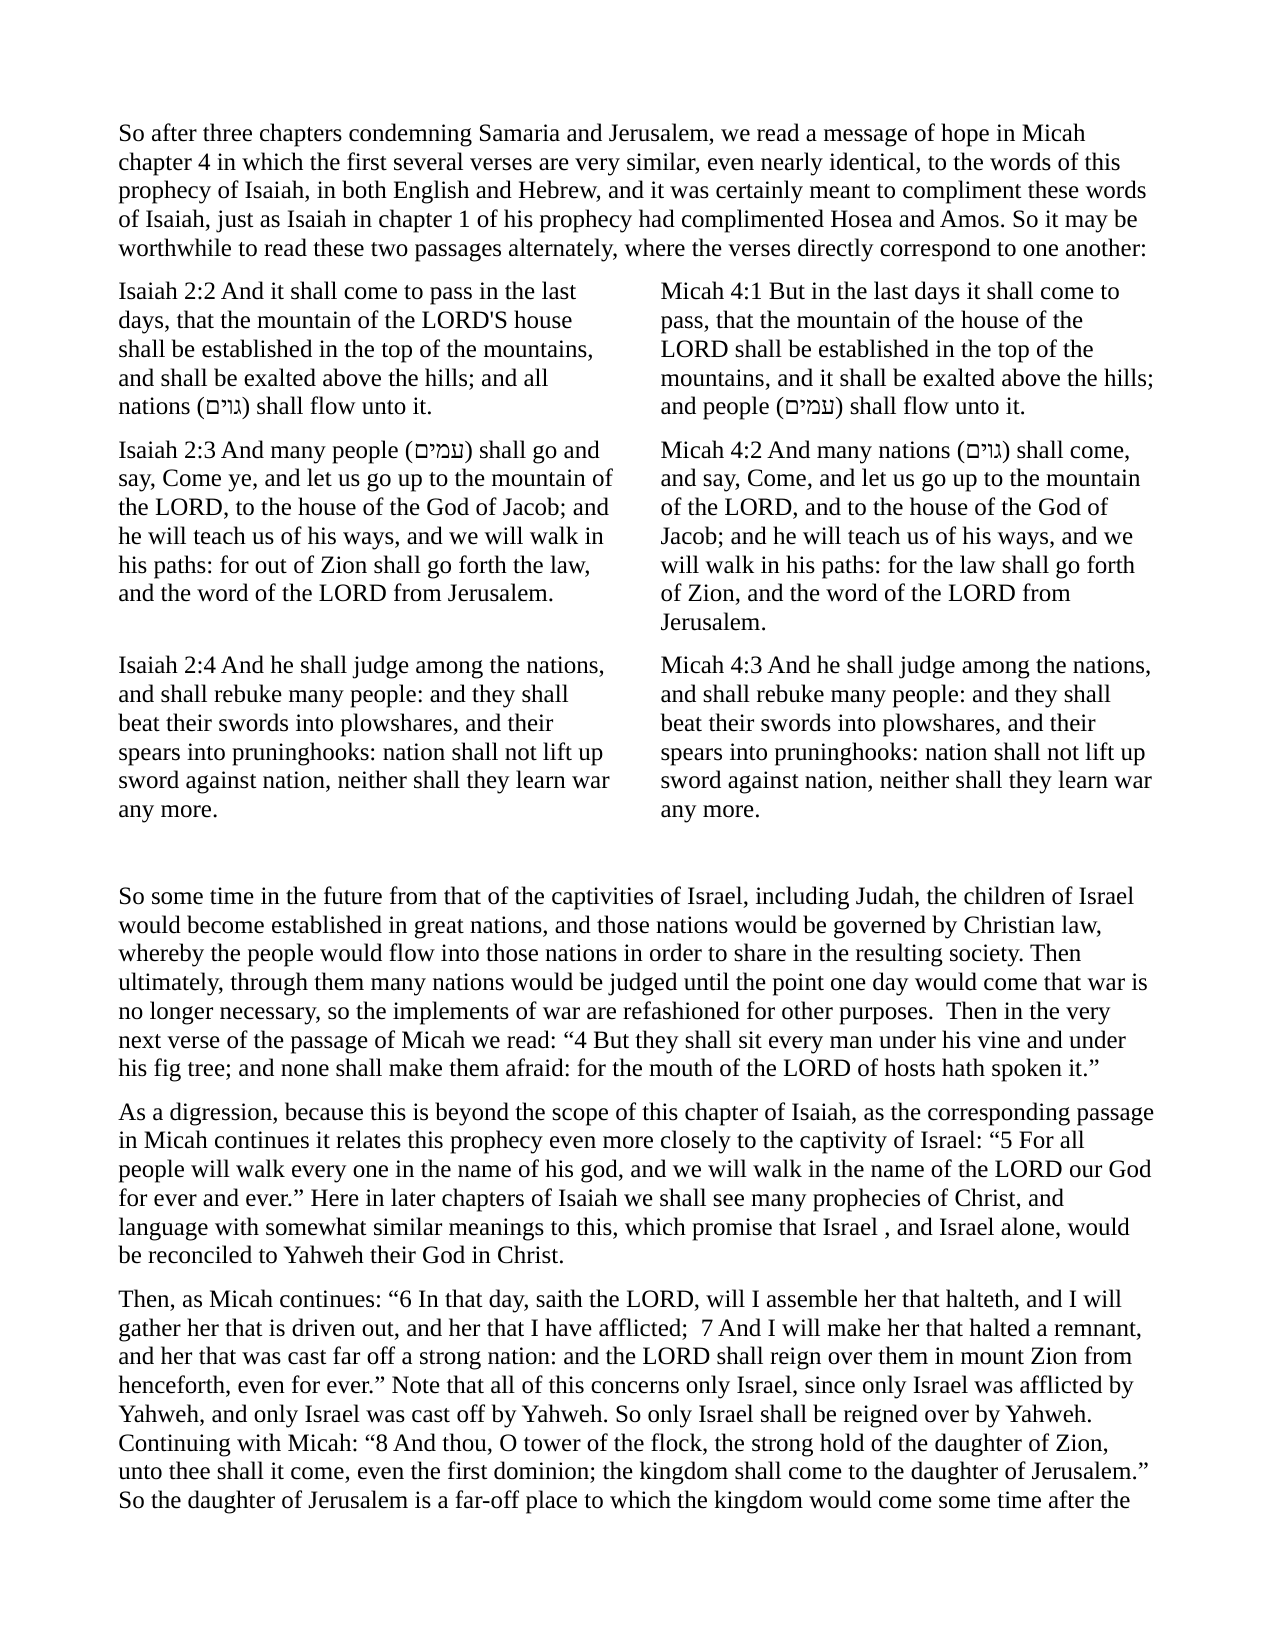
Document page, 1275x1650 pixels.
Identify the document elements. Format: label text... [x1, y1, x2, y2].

table_cell Isaiah 2:4 And he shall judge among the nations, and shall rebuke many people: and they shall beat their swords into plowshares, and their spears into pruninghooks: nation shall not lift up sword against nation, neither shall they learn war any more. [118, 651, 614, 838]
text So some time in the future from that of the captivities of Israel, including Judah, the children of Israel would become established in great nations, and those nations would be governed by Christian law, whereby the people would flow into those nations in order to share in the resulting society. Then ultimately, through them many nations would be judged until the point one day would come that war is no longer necessary, so the implements of war are refashioned for other purposes. Then in the very next verse of the passage of Micah we read: “4 But they shall sit every man under his vine and under his fig tree; and none shall make them afraid: for the mouth of the LORD of hosts hath spoken it.” [118, 881, 1157, 1082]
table_cell [614, 651, 660, 838]
table_cell Micah 4:2 And many nations (גוים) shall come, and say, Come, and let us go up to the mountain of the LORD, and to the house of the God of Jacob; and he will teach us of his ways, and we will walk in his paths: for the law shall go forth of Zion, and the word of the LORD from Jerusalem. [660, 435, 1157, 651]
text So after three chapters condemning Samaria and Jerusalem, we read a message of hope in Micah chapter 4 in which the first several verses are very similar, even nearly identical, to the words of this prophecy of Isaiah, in both English and Hebrew, and it was certainly meant to compliment these words of Isaiah, just as Isaiah in chapter 1 of his prophecy had complimented Hosea and Amos. So it may be worthwhile to read these two passages alternately, where the verses directly correspond to one another: [118, 118, 1157, 262]
table_cell [614, 435, 660, 651]
text Then, as Micah continues: “6 In that day, saith the LORD, will I assemble her that halteth, and I will gather her that is driven out, and her that I have afflicted; 7 And I will make her that halted a remnant, and her that was cast far off a strong nation: and the LORD shall reign over them in mount Zion from henceforth, even for ever.” Note that all of this concerns only Israel, since only Israel was afflicted by Yahweh, and only Israel was cast off by Yahweh. So only Israel shall be reigned over by Yahweh. Continuing with Micah: “8 And thou, O tower of the flock, the strong hold of the daughter of Zion, unto thee shall it come, even the first dominion; the kingdom shall come to the daughter of Jerusalem.” So the daughter of Jerusalem is a far-off place to which the kingdom would come some time after the [118, 1284, 1157, 1514]
table_header Isaiah 2:2 And it shall come to pass in the last days, that the mountain of the LORD'S house shall be established in the top of the mountains, and shall be exalted above the hills; and all nations (גוים) shall flow unto it. [118, 276, 614, 435]
table_header [614, 276, 660, 435]
table_cell Micah 4:3 And he shall judge among the nations, and shall rebuke many people: and they shall beat their swords into plowshares, and their spears into pruninghooks: nation shall not lift up sword against nation, neither shall they learn war any more. [660, 651, 1157, 838]
table_cell Isaiah 2:3 And many people (עמים) shall go and say, Come ye, and let us go up to the mountain of the LORD, to the house of the God of Jacob; and he will teach us of his ways, and we will walk in his paths: for out of Zion shall go forth the law, and the word of the LORD from Jerusalem. [118, 435, 614, 651]
table_header Micah 4:1 But in the last days it shall come to pass, that the mountain of the house of the LORD shall be established in the top of the mountains, and it shall be exalted above the hills; and people (עמים) shall flow unto it. [660, 276, 1157, 435]
text As a digression, because this is beyond the scope of this chapter of Isaiah, as the corresponding passage in Micah continues it relates this prophecy even more closely to the captivity of Israel: “5 For all people will walk every one in the name of his god, and we will walk in the name of the LORD our God for ever and ever.” Here in later chapters of Isaiah we shall see many prophecies of Christ, and language with somewhat similar meanings to this, which promise that Israel , and Israel alone, would be reconciled to Yahweh their God in Christ. [118, 1097, 1157, 1269]
